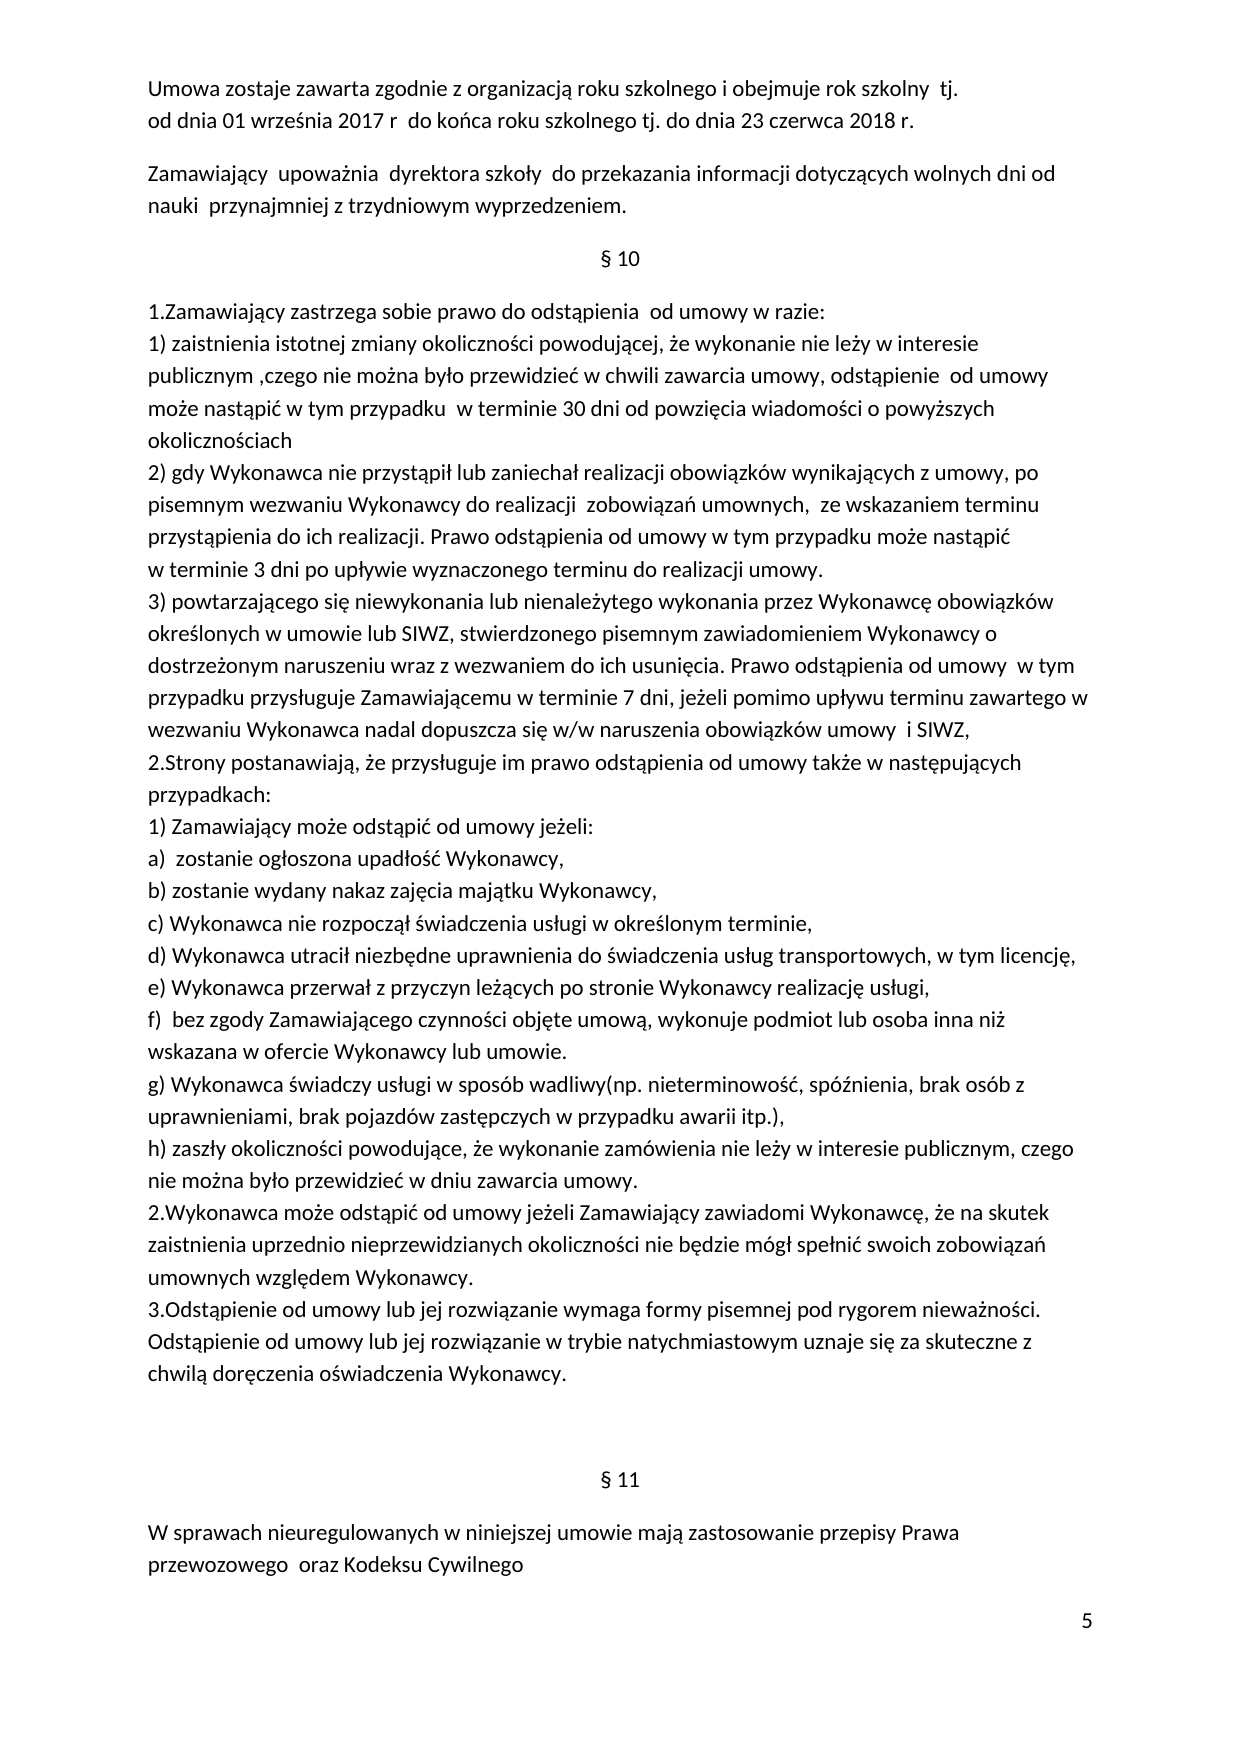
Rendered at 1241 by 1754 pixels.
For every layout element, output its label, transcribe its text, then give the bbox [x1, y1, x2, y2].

text 1.Zamawiający zastrzega sobie prawo do odstąpienia od umowy w razie: 1) zaistnienia istotnej zmiany okoliczności powodującej, że wykonanie nie leży w interesie publicznym ,czego nie można było przewidzieć w chwili zawarcia umowy, odstąpienie od umowy może nastąpić w tym przypadku w terminie 30 dni od powzięcia wiadomości o powyższych okolicznościach 2) gdy Wykonawca nie przystąpił lub zaniechał realizacji obowiązków wynikających z umowy, po pisemnym wezwaniu Wykonawcy do realizacji zobowiązań umownych, ze wskazaniem terminu przystąpienia do ich realizacji. Prawo odstąpienia od umowy w tym przypadku może nastąpić w terminie 3 dni po upływie wyznaczonego terminu do realizacji umowy. 3) powtarzającego się niewykonania lub nienależytego wykonania przez Wykonawcę obowiązków określonych w umowie lub SIWZ, stwierdzonego pisemnym zawiadomieniem Wykonawcy o dostrzeżonym naruszeniu wraz z wezwaniem do ich usunięcia. Prawo odstąpienia od umowy w tym przypadku przysługuje Zamawiającemu w terminie 7 dni, jeżeli pomimo upływu terminu zawartego w wezwaniu Wykonawca nadal dopuszcza się w/w naruszenia obowiązków umowy i SIWZ, [148, 297, 1093, 744]
text 2.Strony postanawiają, że przysługuje im prawo odstąpienia od umowy także w następujących przypadkach: 1) Zamawiający może odstąpić od umowy jeżeli: a) zostanie ogłoszona upadłość Wykonawcy, b) zostanie wydany nakaz zajęcia majątku Wykonawcy, c) Wykonawca nie rozpoczął świadczenia usługi w określonym terminie, d) Wykonawca utracił niezbędne uprawnienia do świadczenia usług transportowych, w tym licencję, e) Wykonawca przerwał z przyczyn leżących po stronie Wykonawcy realizację usługi, f) bez zgody Zamawiającego czynności objęte umową, wykonuje podmiot lub osoba inna niż wskazana w ofercie Wykonawcy lub umowie. g) Wykonawca świadczy usługi w sposób wadliwy(np. nieterminowość, spóźnienia, brak osób z uprawnieniami, brak pojazdów zastępczych w przypadku awarii itp.), h) zaszły okoliczności powodujące, że wykonanie zamówienia nie leży w interesie publicznym, czego nie można było przewidzieć w dniu zawarcia umowy. 2.Wykonawca może odstąpić od umowy jeżeli Zamawiający zawiadomi Wykonawcę, że na skutek zaistnienia uprzednio nieprzewidzianych okoliczności nie będzie mógł spełnić swoich zobowiązań umownych względem Wykonawcy. 3.Odstąpienie od umowy lub jej rozwiązanie wymaga formy pisemnej pod rygorem nieważności. Odstąpienie od umowy lub jej rozwiązanie w trybie natychmiastowym uznaje się za skuteczne z chwilą doręczenia oświadczenia Wykonawcy. [148, 748, 1093, 1387]
text § 10 [148, 244, 1093, 272]
text Umowa zostaje zawarta zgodnie z organizacją roku szkolnego i obejmuje rok szkolny tj. od dnia 01 września 2017 r do końca roku szkolnego tj. do dnia 23 czerwca 2018 r. [148, 74, 1093, 134]
text W sprawach nieuregulowanych w niniejszej umowie mają zastosowanie przepisy Prawa przewozowego oraz Kodeksu Cywilnego [148, 1518, 1093, 1579]
text § 11 [148, 1465, 1093, 1493]
text Zamawiający upoważnia dyrektora szkoły do przekazania informacji dotyczących wolnych dni od nauki przynajmniej z trzydniowym wyprzedzeniem. [148, 159, 1093, 219]
